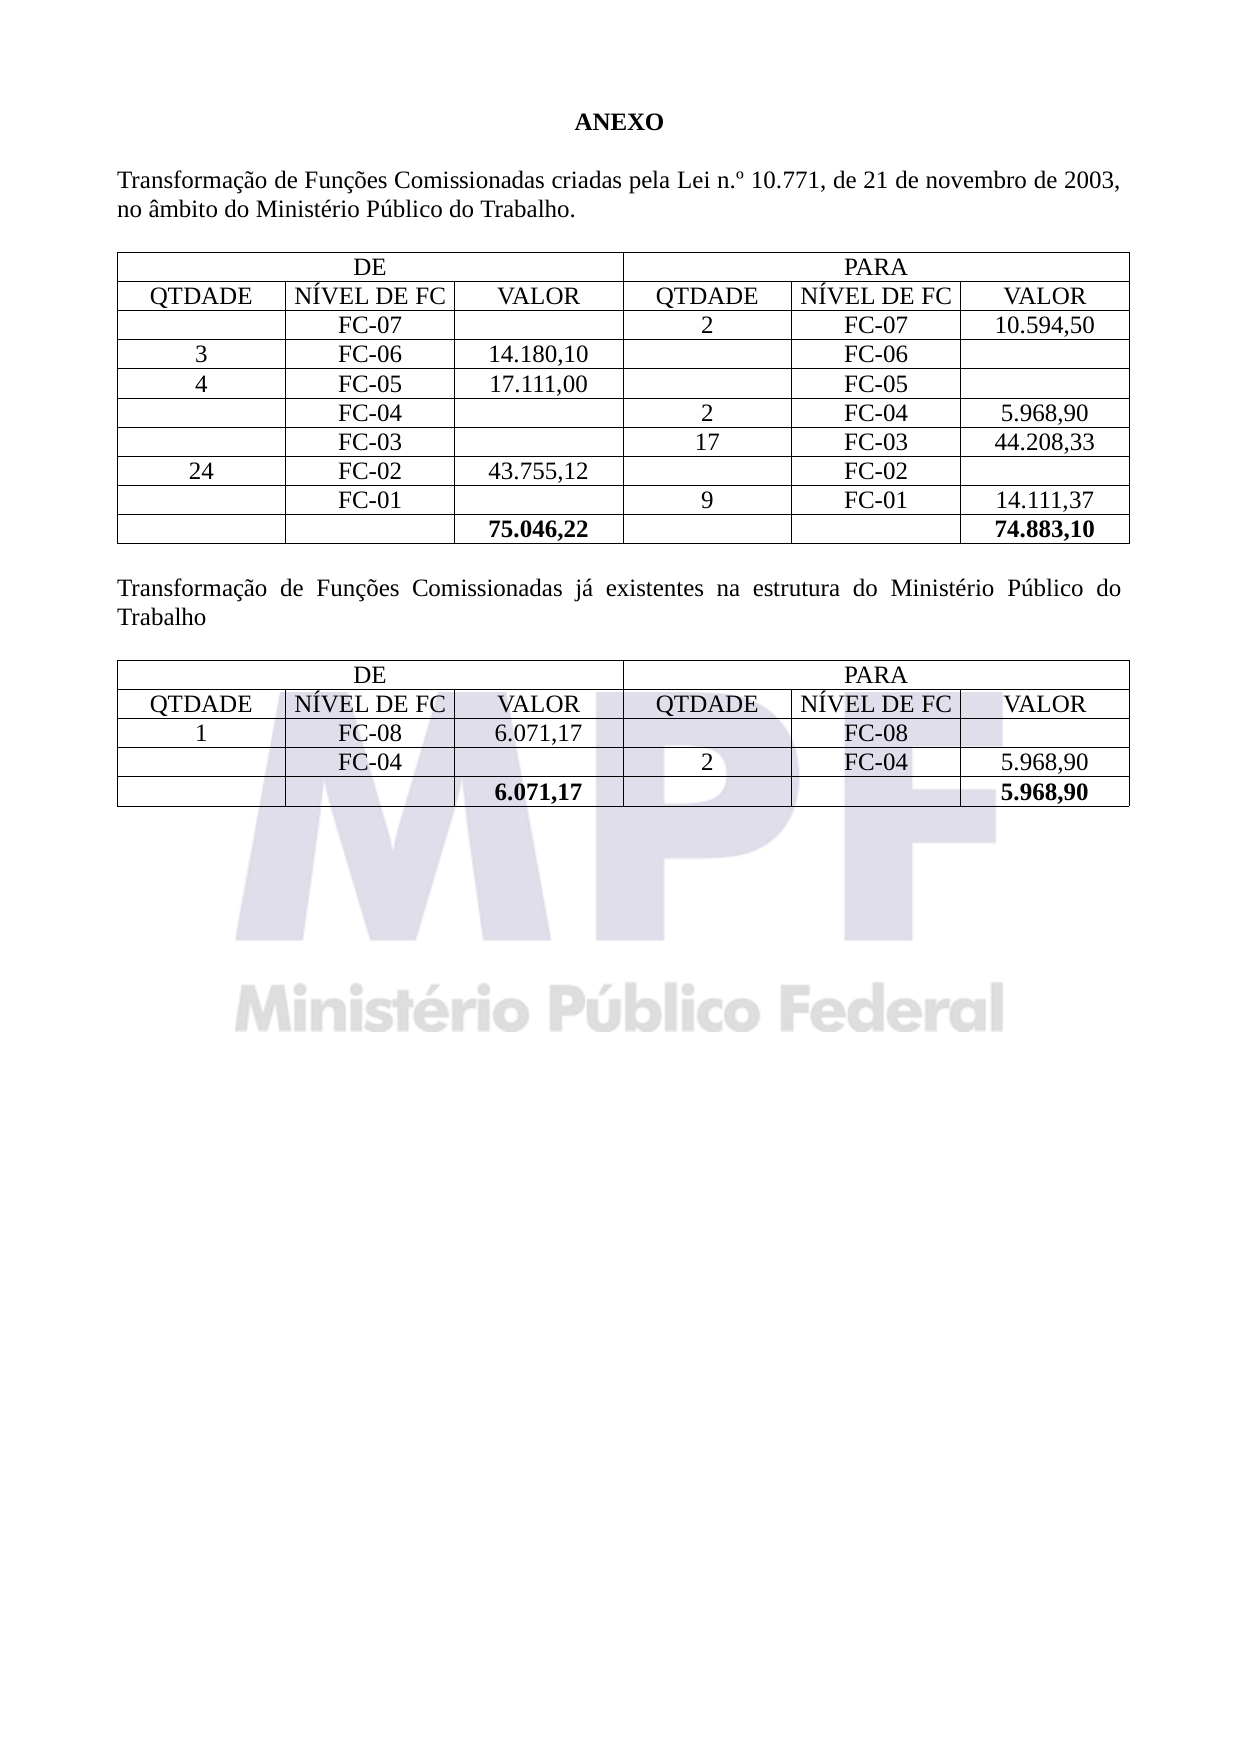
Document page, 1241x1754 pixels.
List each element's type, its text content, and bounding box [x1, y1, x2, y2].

table_cell FC-07 [792, 311, 960, 339]
table_cell 2 [624, 311, 791, 339]
table_cell [118, 311, 285, 339]
table_cell [624, 515, 791, 543]
table_cell [961, 719, 1129, 747]
table_cell 17 [624, 428, 791, 456]
table_cell [455, 311, 623, 339]
table_cell QTDADE [118, 690, 285, 718]
table_cell 9 [624, 486, 791, 514]
table_cell [118, 748, 285, 776]
table_cell [624, 777, 791, 806]
table_cell FC-04 [286, 748, 454, 776]
table_cell 24 [118, 457, 285, 485]
table_cell FC-06 [792, 340, 960, 368]
table_cell 5.968,90 [961, 777, 1129, 806]
table_cell [624, 719, 791, 747]
table_cell 3 [118, 340, 285, 368]
table_cell FC-07 [286, 311, 454, 339]
table_cell QTDADE [118, 282, 285, 310]
table_cell 14.180,10 [455, 340, 623, 368]
table_header DE [118, 661, 623, 689]
table_cell 43.755,12 [455, 457, 623, 485]
table_cell NÍVEL DE FC [286, 282, 454, 310]
table_cell FC-04 [286, 399, 454, 427]
table_cell 5.968,90 [961, 748, 1129, 776]
table_cell 4 [118, 369, 285, 397]
table_cell FC-04 [792, 748, 960, 776]
table_cell [961, 340, 1129, 368]
table_cell 2 [624, 399, 791, 427]
table_cell FC-03 [792, 428, 960, 456]
table_cell VALOR [961, 690, 1129, 718]
table_cell VALOR [455, 282, 623, 310]
table_cell NÍVEL DE FC [286, 690, 454, 718]
table_header PARA [624, 661, 1129, 689]
picture [235, 807, 1004, 1032]
table_cell FC-05 [792, 369, 960, 397]
table_cell 1 [118, 719, 285, 747]
table_cell 6.071,17 [455, 719, 623, 747]
table_header DE [118, 253, 623, 281]
table_cell VALOR [455, 690, 623, 718]
table_cell [286, 515, 454, 543]
table_cell FC-01 [286, 486, 454, 514]
text ANEXO [117, 106, 1122, 135]
table_cell [118, 515, 285, 543]
table_cell NÍVEL DE FC [792, 282, 960, 310]
table_cell 2 [624, 748, 791, 776]
table_cell 44.208,33 [961, 428, 1129, 456]
table_cell [455, 748, 623, 776]
table_cell 75.046,22 [455, 515, 623, 543]
table_cell [118, 777, 285, 806]
table_cell VALOR [961, 282, 1129, 310]
table_cell [792, 777, 960, 806]
table_cell FC-08 [286, 719, 454, 747]
table_cell 10.594,50 [961, 311, 1129, 339]
text Transformação de Funções Comissionadas criadas pela Lei n.º 10.771, de 21 de novembro de 2003, no âmbito do Ministério Público do Trabalho. [117, 164, 1122, 223]
table_cell FC-02 [792, 457, 960, 485]
table_cell [455, 486, 623, 514]
table_cell [118, 428, 285, 456]
table_cell 6.071,17 [455, 777, 623, 806]
table_cell [455, 428, 623, 456]
table_cell [792, 515, 960, 543]
table_cell [286, 777, 454, 806]
table_cell FC-01 [792, 486, 960, 514]
table_cell FC-06 [286, 340, 454, 368]
table_cell [961, 457, 1129, 485]
table_cell [624, 340, 791, 368]
table_header PARA [624, 253, 1129, 281]
table_cell NÍVEL DE FC [792, 690, 960, 718]
table_cell FC-05 [286, 369, 454, 397]
table_cell FC-04 [792, 399, 960, 427]
table_cell FC-08 [792, 719, 960, 747]
table_cell FC-02 [286, 457, 454, 485]
table_cell 5.968,90 [961, 399, 1129, 427]
table_cell 14.111,37 [961, 486, 1129, 514]
table_cell QTDADE [624, 282, 791, 310]
table_cell [118, 399, 285, 427]
text Transformação de Funções Comissionadas já existentes na estrutura do Ministério Público do Trabalho [117, 572, 1122, 631]
table_cell [455, 399, 623, 427]
table_cell 74.883,10 [961, 515, 1129, 543]
table_cell [961, 369, 1129, 397]
table_cell QTDADE [624, 690, 791, 718]
table_cell [118, 486, 285, 514]
table_cell 17.111,00 [455, 369, 623, 397]
table_cell FC-03 [286, 428, 454, 456]
table_cell [624, 369, 791, 397]
table_cell [624, 457, 791, 485]
